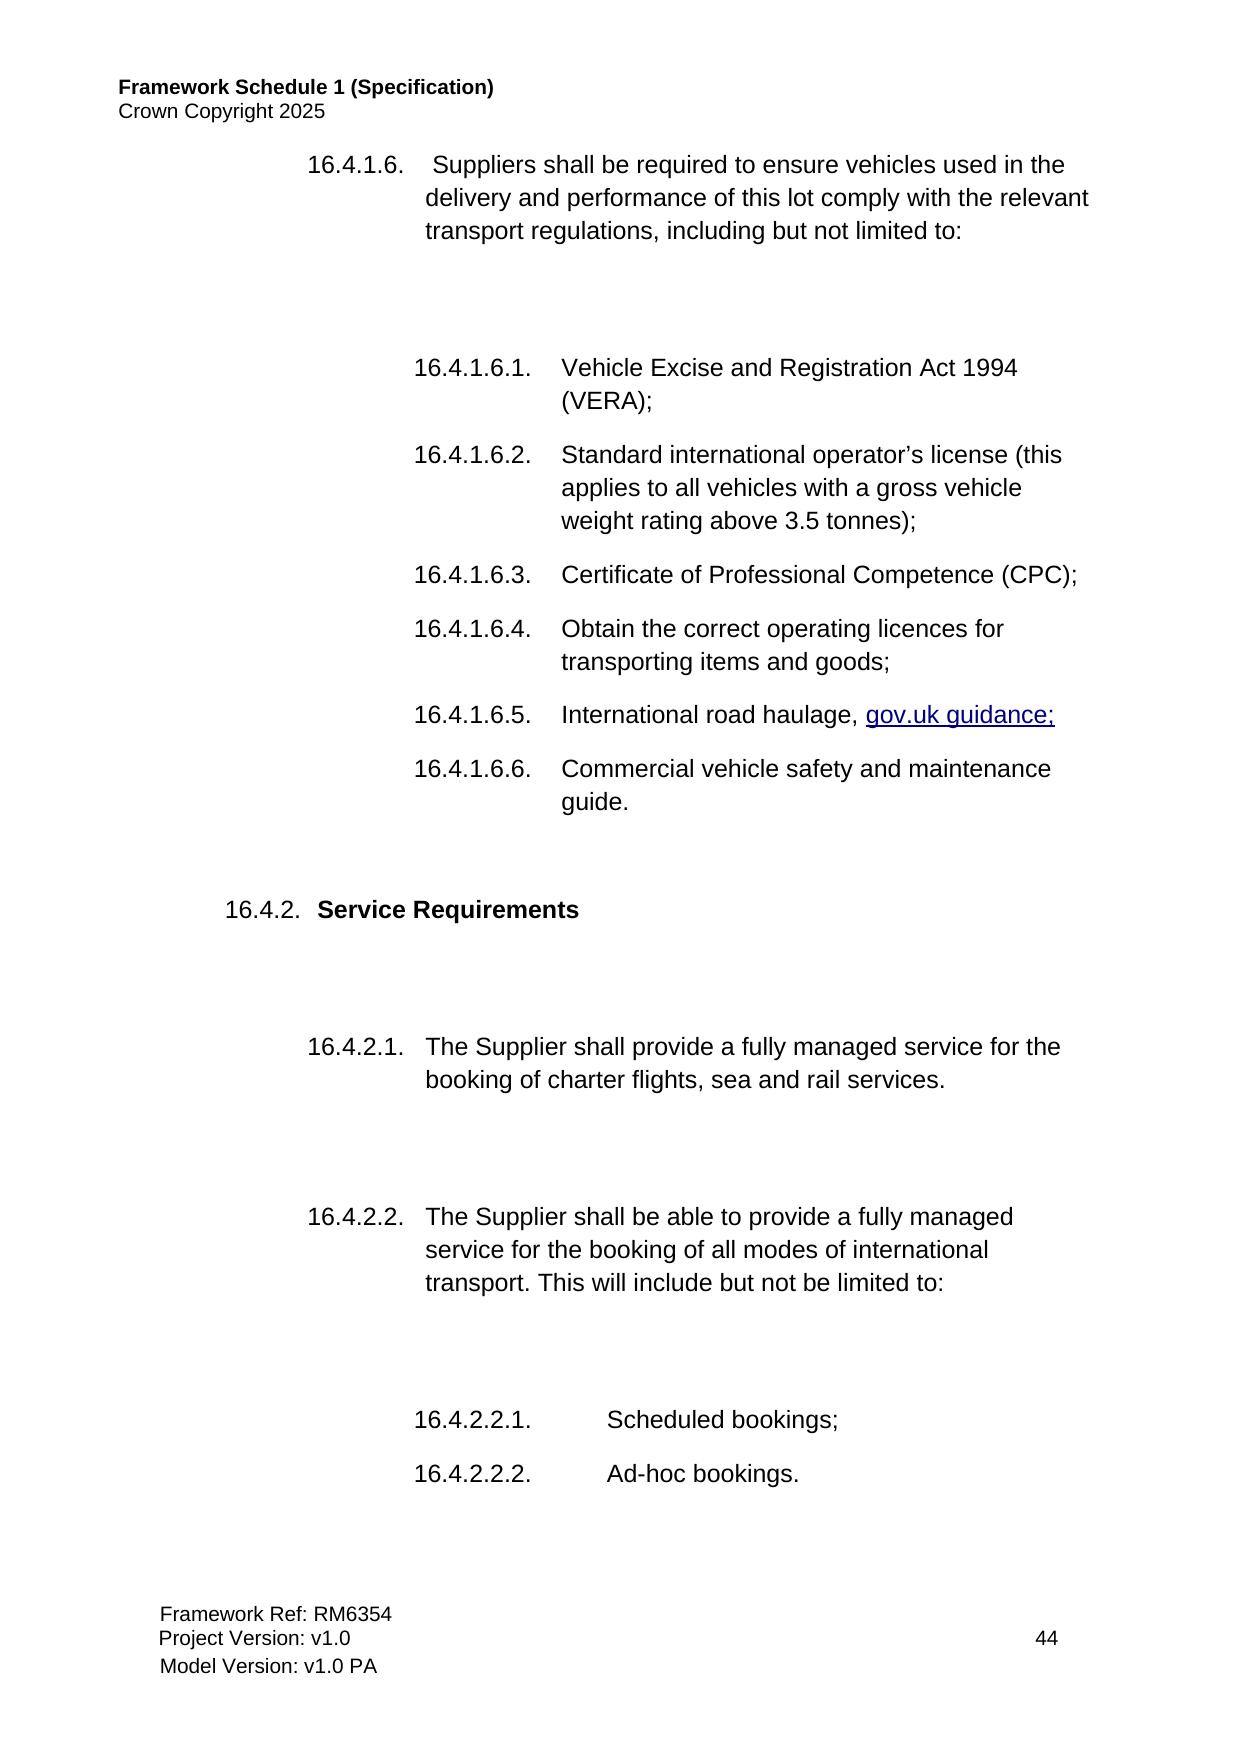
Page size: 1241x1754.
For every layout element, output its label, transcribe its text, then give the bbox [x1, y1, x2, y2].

list International road haulage, gov.uk guidance; [413, 700, 1090, 729]
list Certificate of Professional Competence (CPC); [413, 560, 1090, 588]
list Obtain the correct operating licences for transporting items and goods; [413, 613, 1090, 675]
list Suppliers shall be required to ensure vehicles used in the delivery and performance of this lot comply with the relevant transport regulations, including but not limited to: [307, 150, 1090, 245]
list Service Requirements [224, 895, 1090, 924]
list The Supplier shall be able to provide a fully managed service for the booking of all modes of international transport. This will include but not be limited to: [307, 1202, 1090, 1297]
list Standard international operator’s license (this applies to all vehicles with a gross vehicle weight rating above 3.5 tonnes); [413, 440, 1090, 534]
list Vehicle Excise and Registration Act 1994 (VERA); [413, 353, 1090, 415]
list Scheduled bookings; [413, 1405, 1090, 1433]
list The Supplier shall provide a fully managed service for the booking of charter flights, sea and rail services. [307, 1032, 1090, 1094]
list Commercial vehicle safety and maintenance guide. [413, 754, 1090, 816]
list Ad-hoc bookings. [413, 1458, 1090, 1487]
